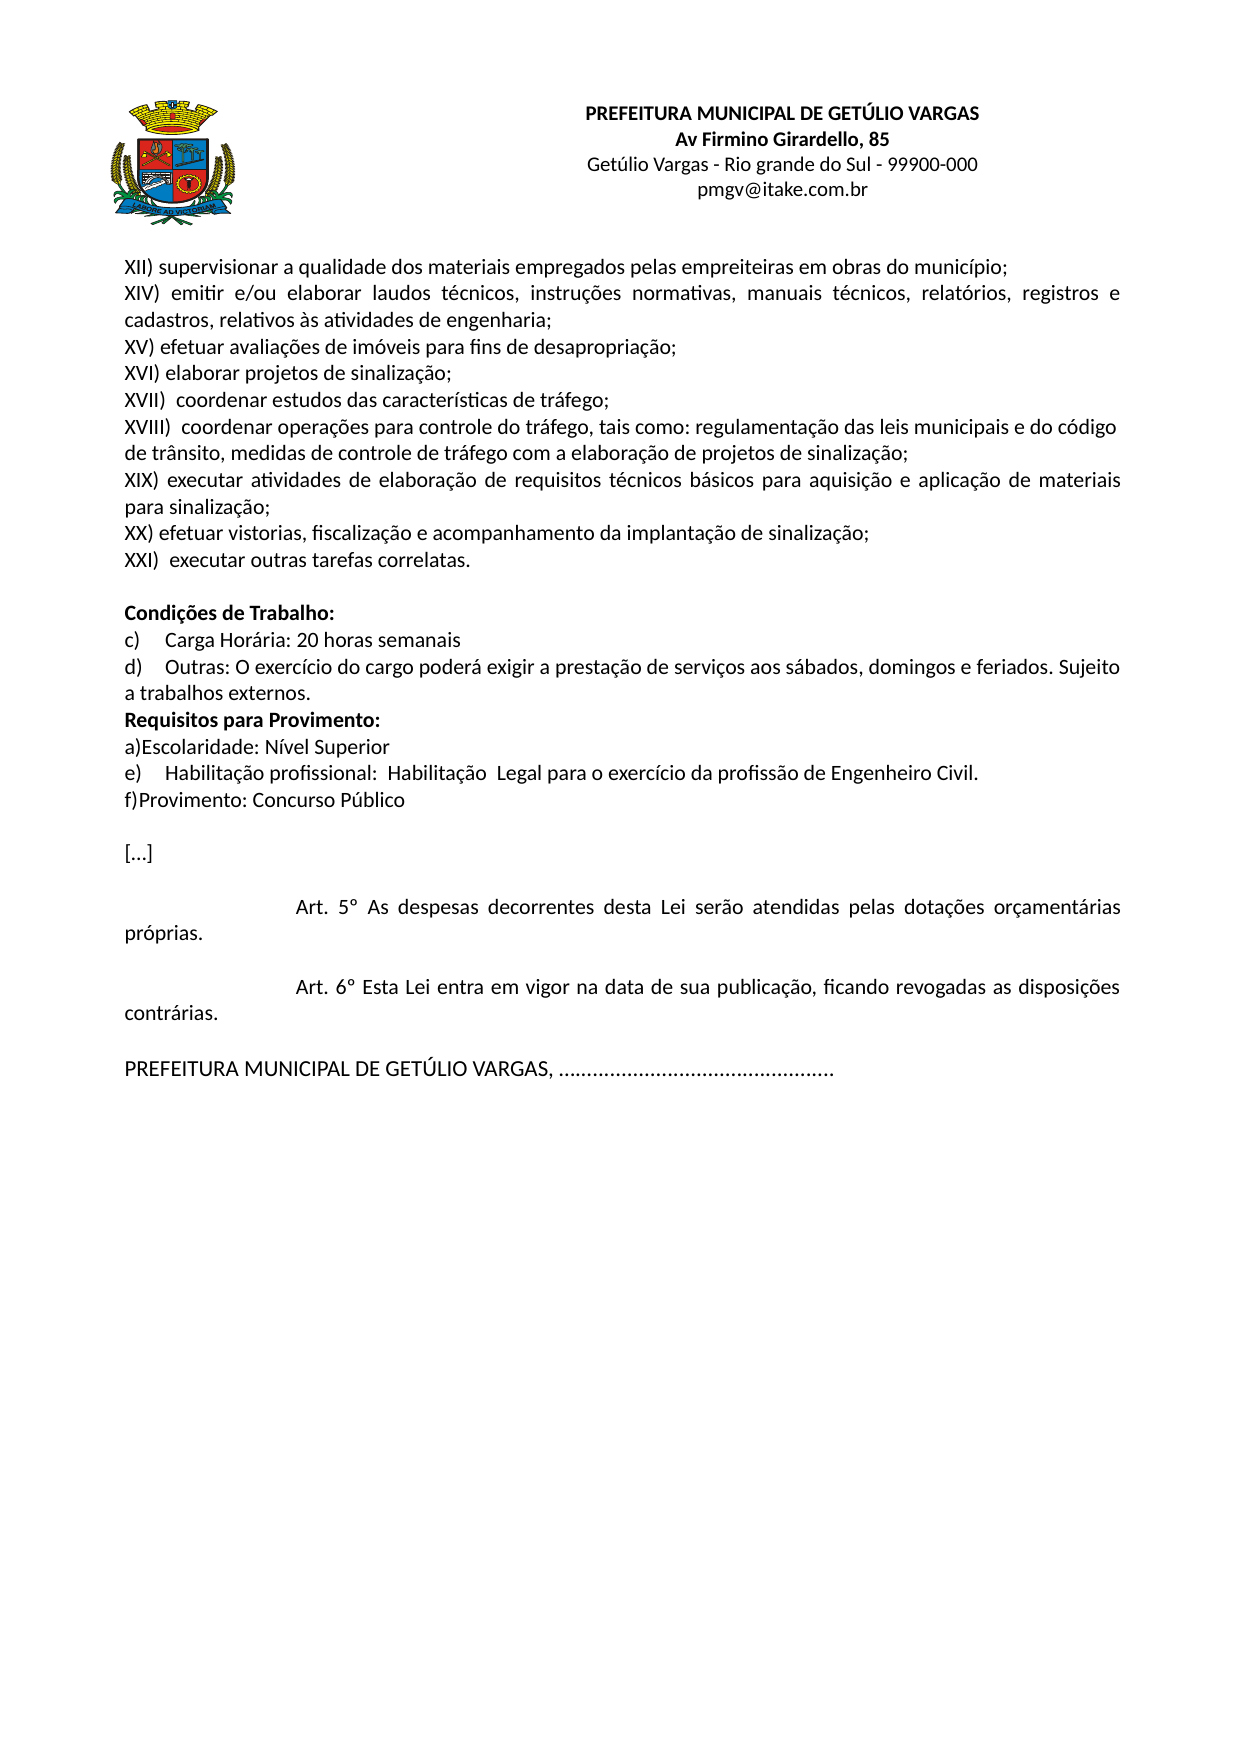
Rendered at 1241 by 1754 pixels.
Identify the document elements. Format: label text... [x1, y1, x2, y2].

list Habilitação profissional: Habilitação Legal para o exercício da profissão de Engenheiro Civil. [124, 759, 1122, 786]
text XII) supervisionar a qualidade dos materiais empregados pelas empreiteiras em obras do município; [124, 253, 1122, 279]
text XIX) executar atividades de elaboração de requisitos técnicos básicos para aquisição e aplicação de materiais para sinalização; [124, 466, 1122, 519]
subtitle Art. 6º Esta Lei entra em vigor na data de sua publicação, ficando revogadas as disposições contrárias. [124, 973, 1122, 1026]
text XX) efetuar vistorias, fiscalização e acompanhamento da implantação de sinalização; [124, 519, 1122, 546]
text XVIII) coordenar operações para controle do tráfego, tais como: regulamentação das leis municipais e do código de trânsito, medidas de controle de tráfego com a elaboração de projetos de sinalização; [124, 413, 1122, 466]
text Condições de Trabalho: [124, 599, 1122, 626]
list Requisitos para Provimento: [124, 706, 1122, 733]
text XVII) coordenar estudos das características de tráfego; [124, 386, 1122, 413]
text XIV) emitir e/ou elaborar laudos técnicos, instruções normativas, manuais técnicos, relatórios, registros e cadastros, relativos às atividades de engenharia; [124, 279, 1122, 333]
text XV) efetuar avaliações de imóveis para fins de desapropriação; [124, 333, 1122, 359]
subtitle Art. 5º As despesas decorrentes desta Lei serão atendidas pelas dotações orçamentárias próprias. [124, 893, 1122, 946]
list Provimento: Concurso Público [124, 786, 1122, 813]
list Carga Horária: 20 horas semanais [124, 626, 1122, 653]
text XXI) executar outras tarefas correlatas. [124, 546, 1122, 573]
list a)Escolaridade: Nível Superior [124, 733, 1122, 759]
text XVI) elaborar projetos de sinalização; [124, 359, 1122, 386]
text PREFEITURA MUNICIPAL DE GETÚLIO VARGAS, …............................................. [124, 1054, 1122, 1082]
list Outras: O exercício do cargo poderá exigir a prestação de serviços aos sábados, domingos e feriados. Sujeito a trabalhos externos. [124, 653, 1122, 706]
list […] [124, 839, 1122, 866]
